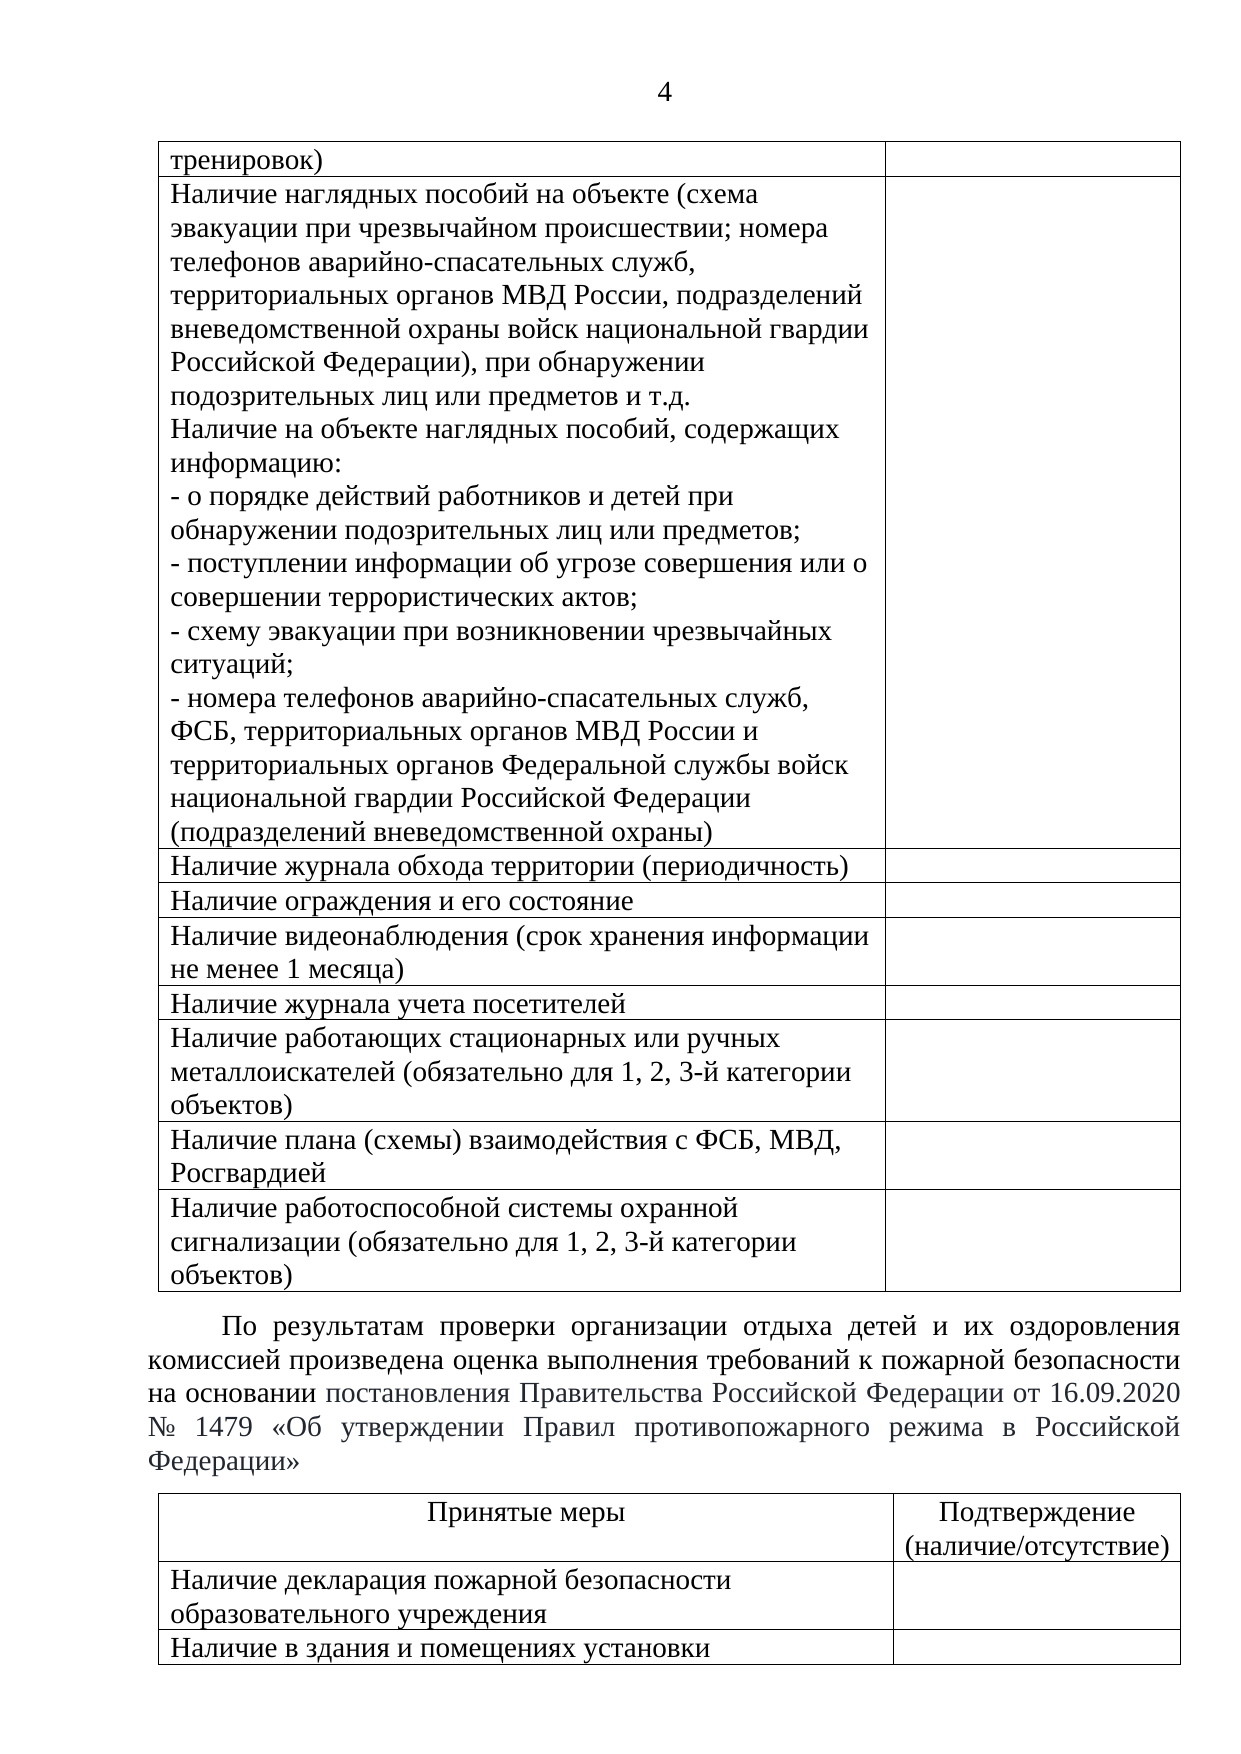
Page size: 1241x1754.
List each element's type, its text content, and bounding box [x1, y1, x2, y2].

table_cell Наличие журнала учета посетителей [159, 986, 885, 1019]
table_cell [886, 142, 1180, 176]
table_cell Наличие декларация пожарной безопасности образовательного учреждения [159, 1562, 893, 1629]
table_cell Наличие наглядных пособий на объекте (схема эвакуации при чрезвычайном происшествии; номера телефонов аварийно-спасательных служб, территориальных органов МВД России, подразделений вневедомственной охраны войск национальной гвардии Российской Федерации), при обнаружении подозрительных лиц или предметов и т.д. Наличие на объекте наглядных пособий, содержащих информацию: - о порядке действий работников и детей при обнаружении подозрительных лиц или предметов; - поступлении информации об угрозе совершения или о совершении террористических актов; - схему эвакуации при возникновении чрезвычайных ситуаций; - номера телефонов аварийно-спасательных служб, ФСБ, территориальных органов МВД России и территориальных органов Федеральной службы войск национальной гвардии Российской Федерации (подразделений вневедомственной охраны) [159, 177, 885, 847]
table_cell Наличие работающих стационарных или ручных металлоискателей (обязательно для 1, 2, 3-й категории объектов) [159, 1020, 885, 1121]
subtitle По результатам проверки организации отдыха детей и их оздоровления комиссией произведена оценка выполнения требований к пожарной безопасности на основании постановления Правительства Российской Федерации от 16.09.2020 № 1479 «Об утверждении Правил противопожарного режима в Российской Федерации» [148, 1308, 1181, 1476]
table_cell Наличие видеонаблюдения (срок хранения информации не менее 1 месяца) [159, 918, 885, 985]
table_cell [886, 849, 1180, 882]
table_cell [894, 1562, 1180, 1629]
table_cell тренировок) [159, 142, 885, 176]
table_header Подтверждение (наличие/отсутствие) [894, 1494, 1180, 1561]
table_cell Наличие плана (схемы) взаимодействия с ФСБ, МВД, Росгвардией [159, 1122, 885, 1189]
table_cell Наличие ограждения и его состояние [159, 883, 885, 917]
table_cell [886, 1122, 1180, 1189]
table_cell [886, 1190, 1180, 1291]
table_cell Наличие работоспособной системы охранной сигнализации (обязательно для 1, 2, 3-й категории объектов) [159, 1190, 885, 1291]
table_cell [886, 986, 1180, 1019]
table_cell [886, 918, 1180, 985]
table_cell [894, 1630, 1180, 1664]
table_header Принятые меры [159, 1494, 893, 1561]
table_cell [886, 883, 1180, 917]
table_cell [886, 1020, 1180, 1121]
table_cell [886, 177, 1180, 847]
table_cell Наличие в здания и помещениях установки [159, 1630, 893, 1664]
table_cell Наличие журнала обхода территории (периодичность) [159, 849, 885, 882]
